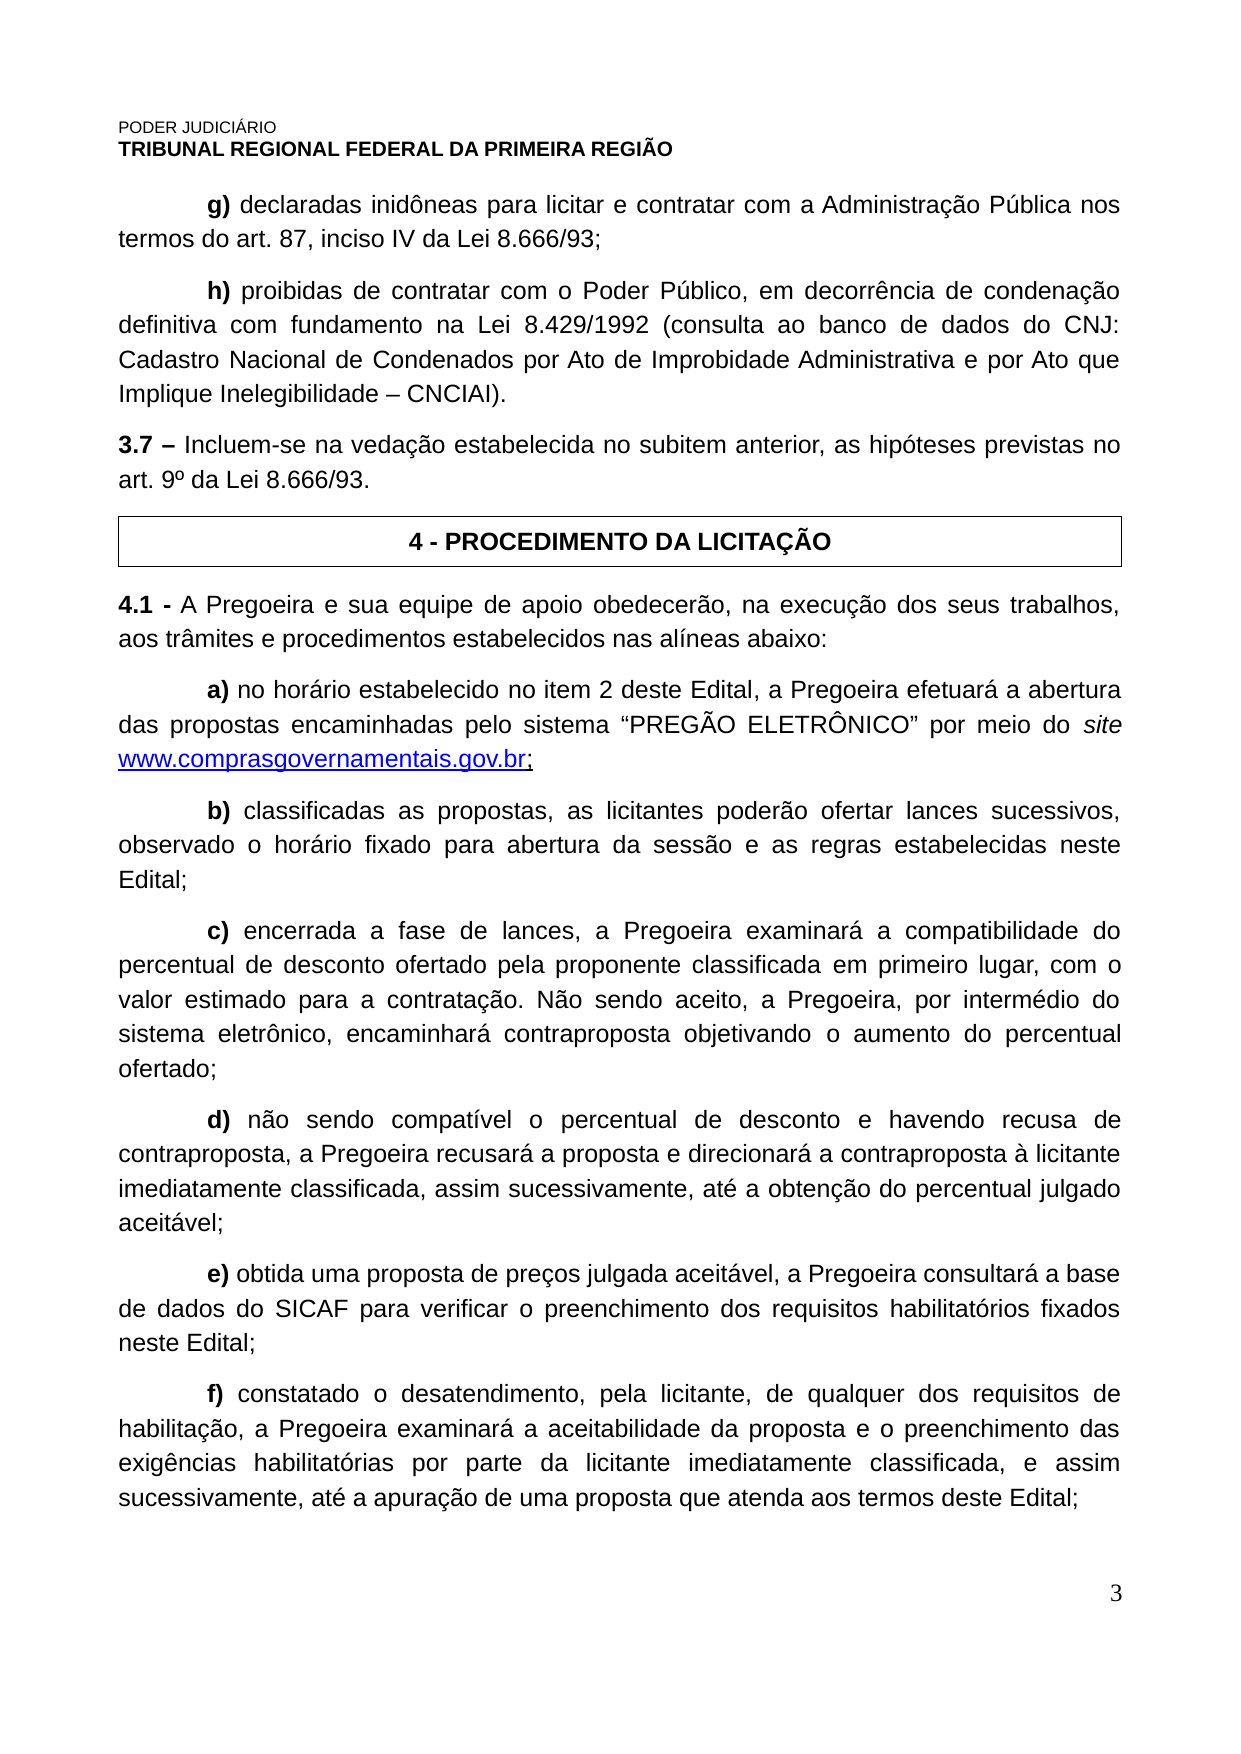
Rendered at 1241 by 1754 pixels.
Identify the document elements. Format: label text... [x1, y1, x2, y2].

text 3.7 – Incluem-se na vedação estabelecida no subitem anterior, as hipóteses previstas no art. 9º da Lei 8.666/93. [118, 430, 1122, 493]
text g) declaradas inidôneas para licitar e contratar com a Administração Pública nos termos do art. 87, inciso IV da Lei 8.666/93; [118, 190, 1122, 253]
list a) no horário estabelecido no item 2 deste Edital, a Pregoeira efetuará a abertura das propostas encaminhadas pelo sistema “PREGÃO ELETRÔNICO” por meio do site www.comprasgovernamentais.gov.br; [118, 676, 1122, 773]
list f) constatado o desatendimento, pela licitante, de qualquer dos requisitos de habilitação, a Pregoeira examinará a aceitabilidade da proposta e o preenchimento das exigências habilitatórias por parte da licitante imediatamente classificada, e assim sucessivamente, até a apuração de uma proposta que atenda aos termos deste Edital; [118, 1379, 1122, 1512]
list d) não sendo compatível o percentual de desconto e havendo recusa de contraproposta, a Pregoeira recusará a proposta e direcionará a contraproposta à licitante imediatamente classificada, assim sucessivamente, até a obtenção do percentual julgado aceitável; [118, 1105, 1122, 1237]
text 4.1 - A Pregoeira e sua equipe de apoio obedecerão, na execução dos seus trabalhos, aos trâmites e procedimentos estabelecidos nas alíneas abaixo: [118, 590, 1122, 653]
text h) proibidas de contratar com o Poder Público, em decorrência de condenação definitiva com fundamento na Lei 8.429/1992 (consulta ao banco de dados do CNJ: Cadastro Nacional de Condenados por Ato de Improbidade Administrativa e por Ato que Implique Inelegibilidade – CNCIAI). [118, 276, 1122, 408]
text 4 - PROCEDIMENTO DA LICITAÇÃO [119, 517, 1121, 566]
list c) encerrada a fase de lances, a Pregoeira examinará a compatibilidade do percentual de desconto ofertado pela proponente classificada em primeiro lugar, com o valor estimado para a contratação. Não sendo aceito, a Pregoeira, por intermédio do sistema eletrônico, encaminhará contraproposta objetivando o aumento do percentual ofertado; [118, 916, 1122, 1082]
list b) classificadas as propostas, as licitantes poderão ofertar lances sucessivos, observado o horário fixado para abertura da sessão e as regras estabelecidas neste Edital; [118, 796, 1122, 893]
list e) obtida uma proposta de preços julgada aceitável, a Pregoeira consultará a base de dados do SICAF para verificar o preenchimento dos requisitos habilitatórios fixados neste Edital; [118, 1259, 1122, 1357]
